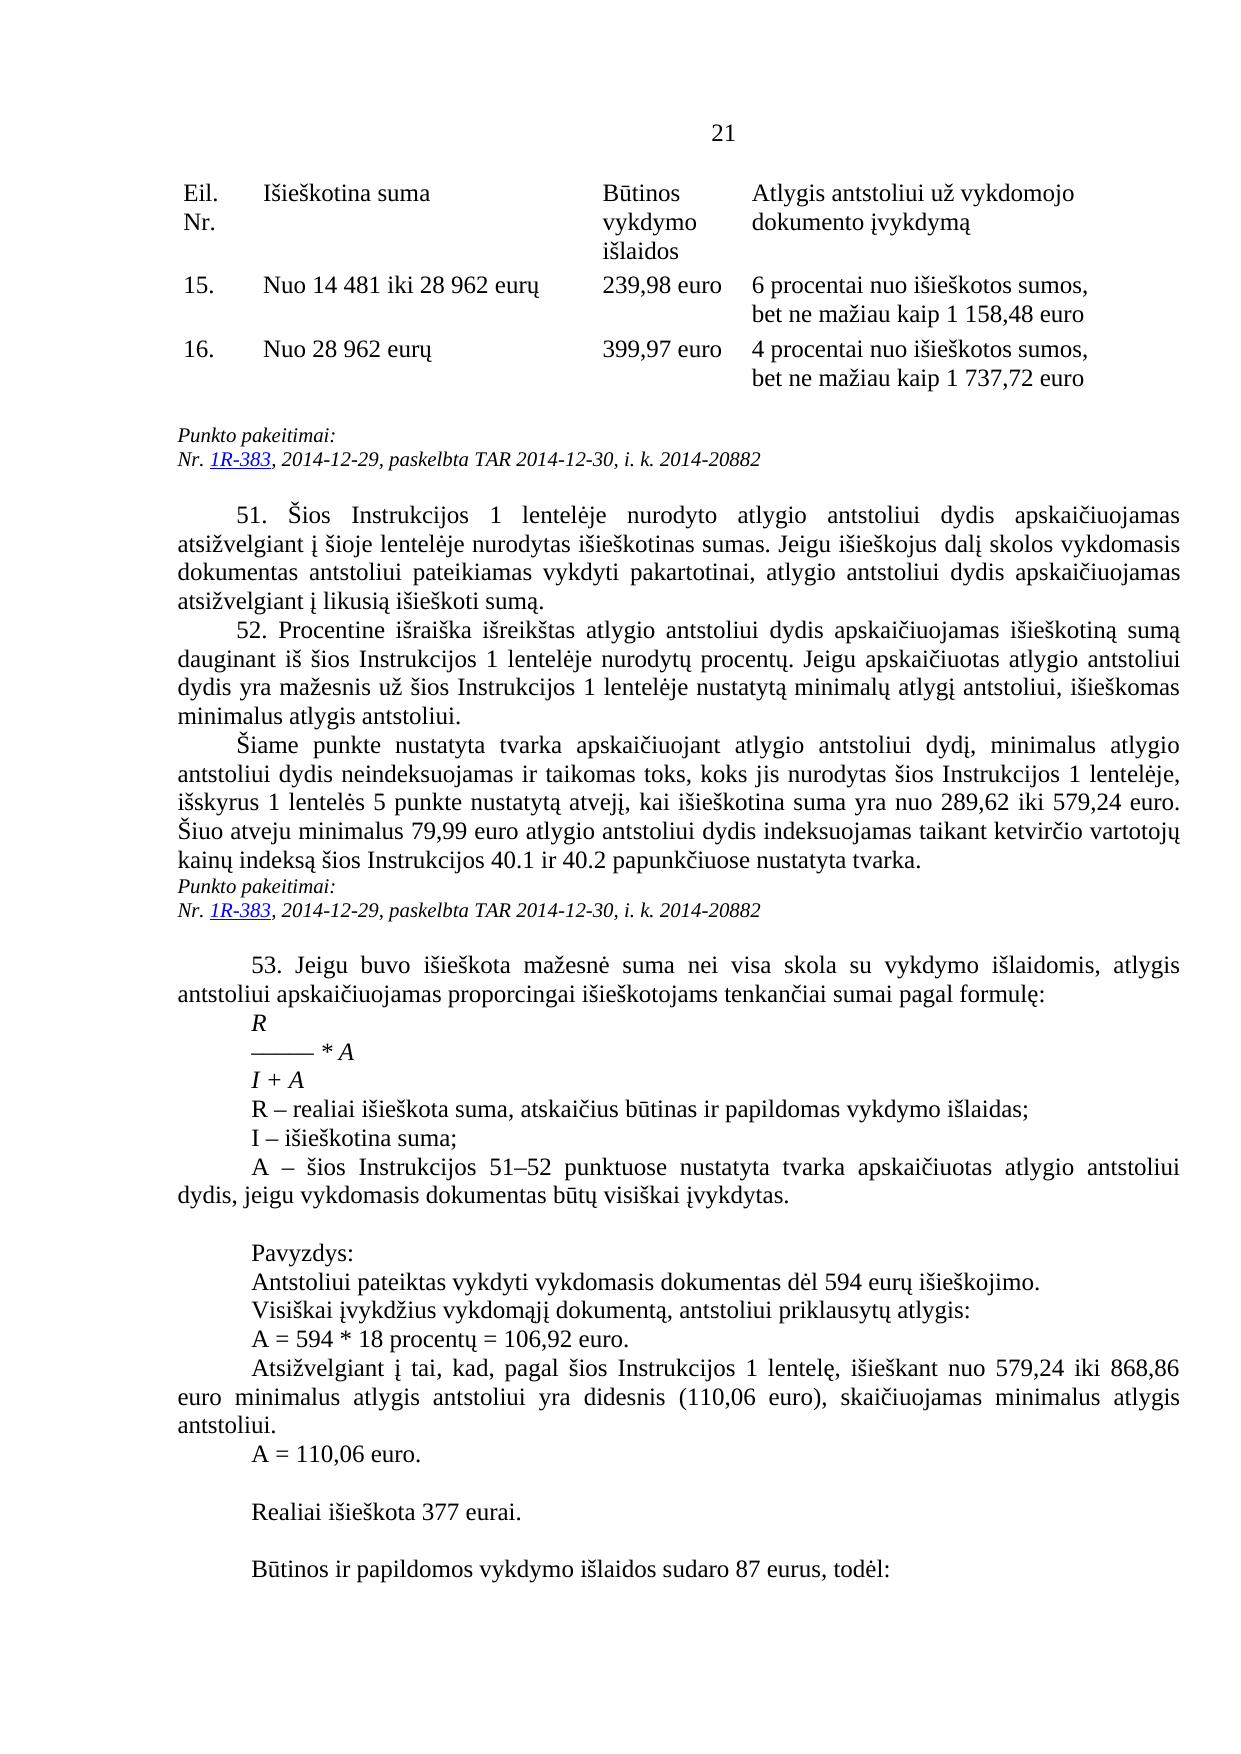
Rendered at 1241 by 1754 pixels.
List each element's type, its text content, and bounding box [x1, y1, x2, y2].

text Šiame punkte nustatyta tvarka apskaičiuojant atlygio antstoliui dydį, minimalus atlygio antstoliui dydis neindeksuojamas ir taikomas toks, koks jis nurodytas šios Instrukcijos 1 lentelėje, išskyrus 1 lentelės 5 punkte nustatytą atvejį, kai išieškotina suma yra nuo 289,62 iki 579,24 euro. Šiuo atveju minimalus 79,99 euro atlygio antstoliui dydis indeksuojamas taikant ketvirčio vartotojų kainų indeksą šios Instrukcijos 40.1 ir 40.2 papunkčiuose nustatyta tvarka. [177, 730, 1181, 874]
text Atsižvelgiant į tai, kad, pagal šios Instrukcijos 1 lentelę, išieškant nuo 579,24 iki 868,86 euro minimalus atlygis antstoliui yra didesnis (110,06 euro), skaičiuojamas minimalus atlygis antstoliui. [177, 1353, 1181, 1439]
table_cell 16. [177, 331, 257, 394]
table_cell 15. [177, 268, 257, 331]
text Antstoliui pateiktas vykdyti vykdomasis dokumentas dėl 594 eurų išieškojimo. [177, 1267, 1181, 1296]
table_cell Nuo 28 962 eurų [257, 331, 597, 394]
text I – išieškotina suma; [177, 1123, 1181, 1152]
table_cell 4 procentai nuo išieškotos sumos, bet ne mažiau kaip 1 737,72 euro [746, 331, 1122, 394]
table_header Atlygis antstoliui už vykdomojo dokumento įvykdymą [746, 176, 1122, 268]
text ––––– * A [177, 1037, 1181, 1066]
text A = 110,06 euro. [177, 1439, 1181, 1468]
text 53. Jeigu buvo išieškota mažesnė suma nei visa skola su vykdymo išlaidomis, atlygis antstoliui apskaičiuojamas proporcingai išieškotojams tenkančiai sumai pagal formulę: [177, 951, 1181, 1008]
table_cell 399,97 euro [597, 331, 746, 394]
text Nr. 1R-383, 2014-12-29, paskelbta TAR 2014-12-30, i. k. 2014-20882 [177, 898, 1181, 922]
table_cell 6 procentai nuo išieškotos sumos, bet ne mažiau kaip 1 158,48 euro [746, 268, 1122, 331]
table_header Išieškotina suma [257, 176, 597, 268]
text A = 594 * 18 procentų = 106,92 euro. [177, 1324, 1181, 1353]
text Būtinos ir papildomos vykdymo išlaidos sudaro 87 eurus, todėl: [177, 1554, 1181, 1583]
text Punkto pakeitimai: [177, 874, 1181, 898]
text Realiai išieškota 377 eurai. [177, 1497, 1181, 1526]
text Nr. 1R-383, 2014-12-29, paskelbta TAR 2014-12-30, i. k. 2014-20882 [177, 447, 1181, 471]
text 52. Procentine išraiška išreikštas atlygio antstoliui dydis apskaičiuojamas išieškotiną sumą dauginant iš šios Instrukcijos 1 lentelėje nurodytų procentų. Jeigu apskaičiuotas atlygio antstoliui dydis yra mažesnis už šios Instrukcijos 1 lentelėje nustatytą minimalų atlygį antstoliui, išieškomas minimalus atlygis antstoliui. [177, 615, 1181, 730]
text Pavyzdys: [177, 1238, 1181, 1267]
text I + A [177, 1066, 1181, 1094]
table_cell Nuo 14 481 iki 28 962 eurų [257, 268, 597, 331]
text Visiškai įvykdžius vykdomąjį dokumentą, antstoliui priklausytų atlygis: [177, 1296, 1181, 1324]
text R – realiai išieškota suma, atskaičius būtinas ir papildomas vykdymo išlaidas; [177, 1094, 1181, 1123]
table_header Eil. Nr. [177, 176, 257, 268]
text A – šios Instrukcijos 51–52 punktuose nustatyta tvarka apskaičiuotas atlygio antstoliui dydis, jeigu vykdomasis dokumentas būtų visiškai įvykdytas. [177, 1152, 1181, 1209]
table_cell 239,98 euro [597, 268, 746, 331]
text R [177, 1008, 1181, 1037]
table_header Būtinos vykdymo išlaidos [597, 176, 746, 268]
text Punkto pakeitimai: [177, 423, 1181, 447]
text 51. Šios Instrukcijos 1 lentelėje nurodyto atlygio antstoliui dydis apskaičiuojamas atsižvelgiant į šioje lentelėje nurodytas išieškotinas sumas. Jeigu išieškojus dalį skolos vykdomasis dokumentas antstoliui pateikiamas vykdyti pakartotinai, atlygio antstoliui dydis apskaičiuojamas atsižvelgiant į likusią išieškoti sumą. [177, 500, 1181, 615]
